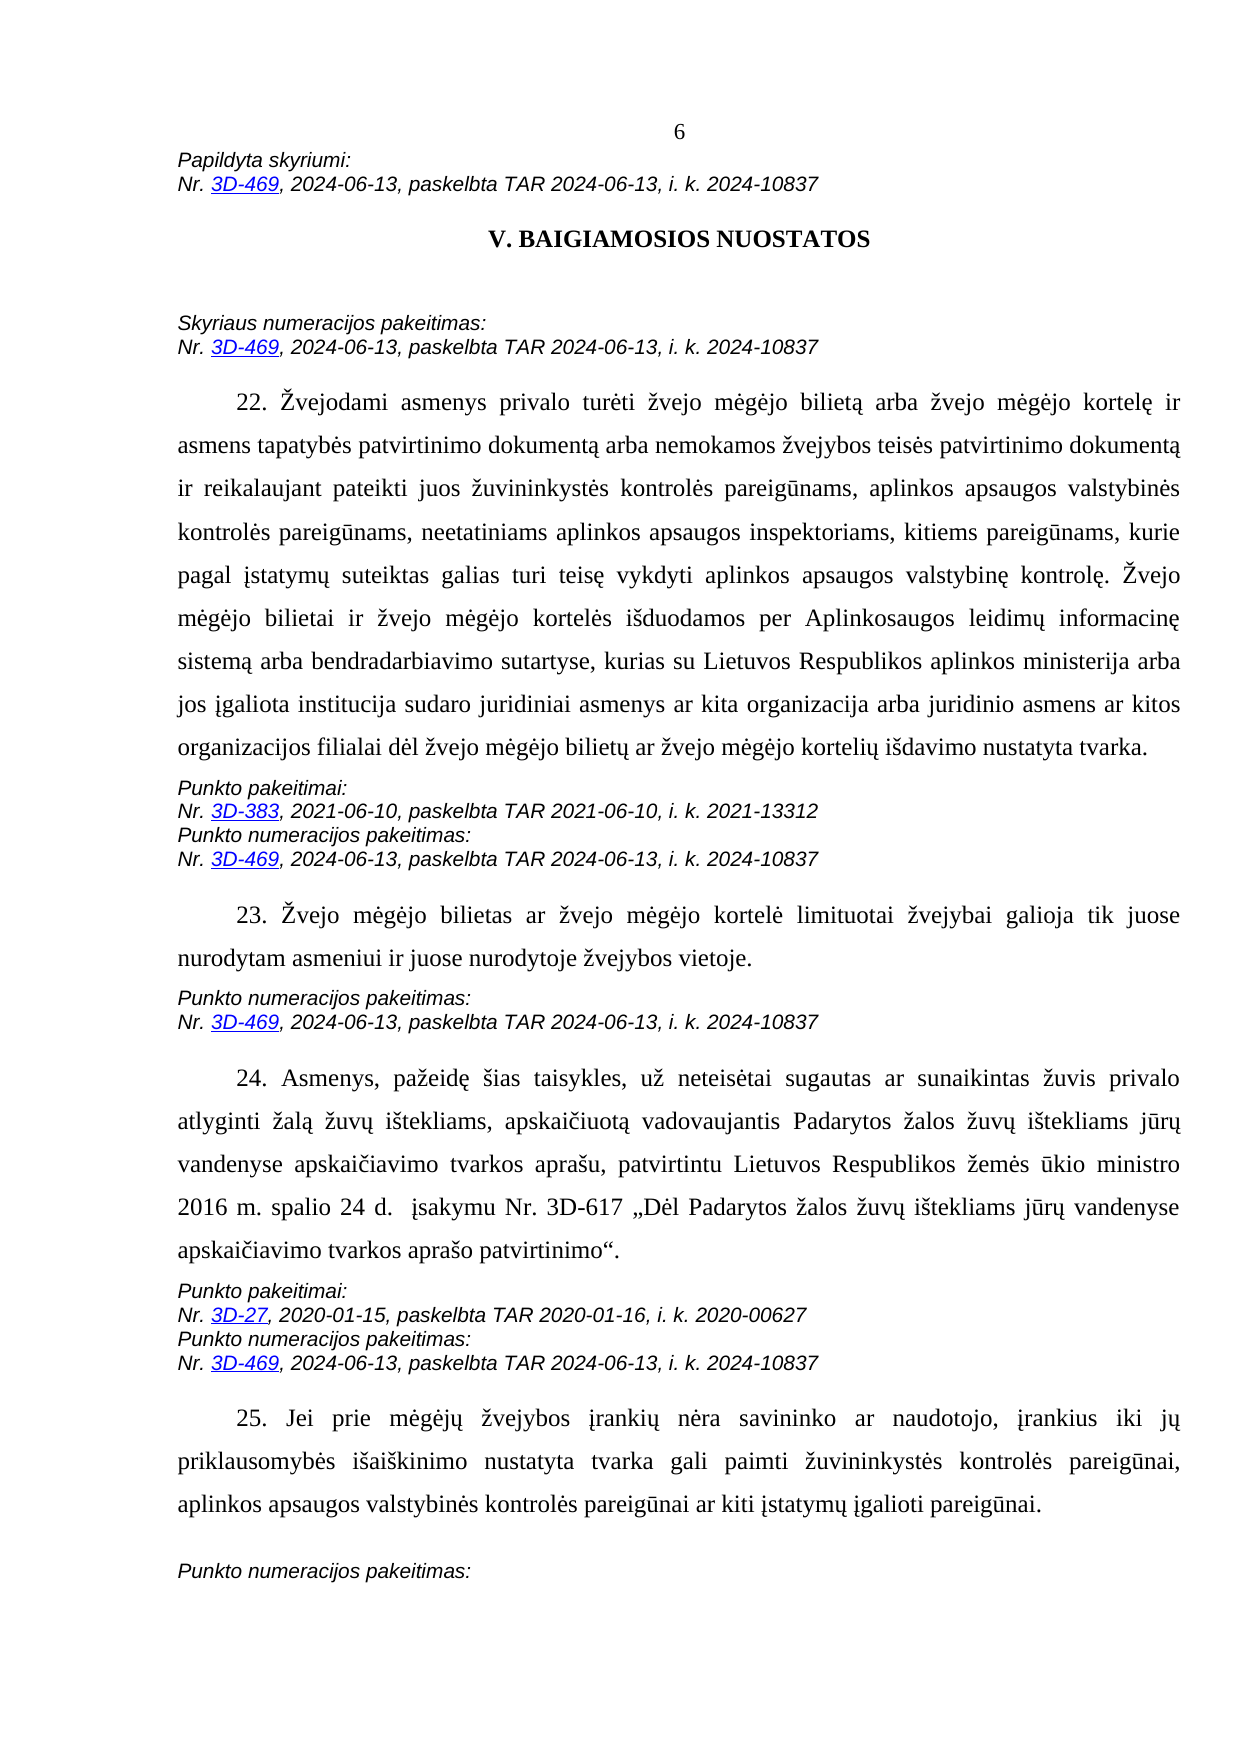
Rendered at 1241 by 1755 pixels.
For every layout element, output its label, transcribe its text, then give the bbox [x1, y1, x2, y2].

text Nr. 3D-469, 2024-06-13, paskelbta TAR 2024-06-13, i. k. 2024-10837 [177, 847, 1181, 871]
text Papildyta skyriumi: [177, 148, 1181, 172]
text V. BAIGIAMOSIOS NUOSTATOS [177, 224, 1181, 253]
text Nr. 3D-27, 2020-01-15, paskelbta TAR 2020-01-16, i. k. 2020-00627 [177, 1302, 1181, 1326]
text Punkto pakeitimai: [177, 775, 1181, 799]
text Punkto numeracijos pakeitimas: [177, 986, 1181, 1010]
text 23. Žvejo mėgėjo bilietas ar žvejo mėgėjo kortelė limituotai žvejybai galioja tik juose nurodytam asmeniui ir juose nurodytoje žvejybos vietoje. [177, 900, 1181, 972]
text 25. Jei prie mėgėjų žvejybos įrankių nėra savininko ar naudotojo, įrankius iki jų priklausomybės išaiškinimo nustatyta tvarka gali paimti žuvininkystės kontrolės pareigūnai, aplinkos apsaugos valstybinės kontrolės pareigūnai ar kiti įstatymų įgalioti pareigūnai. [177, 1403, 1181, 1518]
text Punkto numeracijos pakeitimas: [177, 1559, 1181, 1583]
text Skyriaus numeracijos pakeitimas: [177, 311, 1181, 334]
text Punkto numeracijos pakeitimas: [177, 1326, 1181, 1350]
text Nr. 3D-469, 2024-06-13, paskelbta TAR 2024-06-13, i. k. 2024-10837 [177, 334, 1181, 358]
text 22. Žvejodami asmenys privalo turėti žvejo mėgėjo bilietą arba žvejo mėgėjo kortelę ir asmens tapatybės patvirtinimo dokumentą arba nemokamos žvejybos teisės patvirtinimo dokumentą ir reikalaujant pateikti juos žuvininkystės kontrolės pareigūnams, aplinkos apsaugos valstybinės kontrolės pareigūnams, neetatiniams aplinkos apsaugos inspektoriams, kitiems pareigūnams, kurie pagal įstatymų suteiktas galias turi teisę vykdyti aplinkos apsaugos valstybinę kontrolę. Žvejo mėgėjo bilietai ir žvejo mėgėjo kortelės išduodamos per Aplinkosaugos leidimų informacinę sistemą arba bendradarbiavimo sutartyse, kurias su Lietuvos Respublikos aplinkos ministerija arba jos įgaliota institucija sudaro juridiniai asmenys ar kita organizacija arba juridinio asmens ar kitos organizacijos filialai dėl žvejo mėgėjo bilietų ar žvejo mėgėjo kortelių išdavimo nustatyta tvarka. [177, 387, 1181, 761]
text Nr. 3D-469, 2024-06-13, paskelbta TAR 2024-06-13, i. k. 2024-10837 [177, 1010, 1181, 1034]
text Nr. 3D-469, 2024-06-13, paskelbta TAR 2024-06-13, i. k. 2024-10837 [177, 172, 1181, 196]
text Nr. 3D-383, 2021-06-10, paskelbta TAR 2021-06-10, i. k. 2021-13312 [177, 799, 1181, 823]
text Nr. 3D-469, 2024-06-13, paskelbta TAR 2024-06-13, i. k. 2024-10837 [177, 1350, 1181, 1374]
text 24. Asmenys, pažeidę šias taisykles, už neteisėtai sugautas ar sunaikintas žuvis privalo atlyginti žalą žuvų ištekliams, apskaičiuotą vadovaujantis Padarytos žalos žuvų ištekliams jūrų vandenyse apskaičiavimo tvarkos aprašu, patvirtintu Lietuvos Respublikos žemės ūkio ministro 2016 m. spalio 24 d. įsakymu Nr. 3D-617 „Dėl Padarytos žalos žuvų ištekliams jūrų vandenyse apskaičiavimo tvarkos aprašo patvirtinimo“. [177, 1063, 1181, 1264]
text Punkto pakeitimai: [177, 1278, 1181, 1302]
text Punkto numeracijos pakeitimas: [177, 823, 1181, 847]
